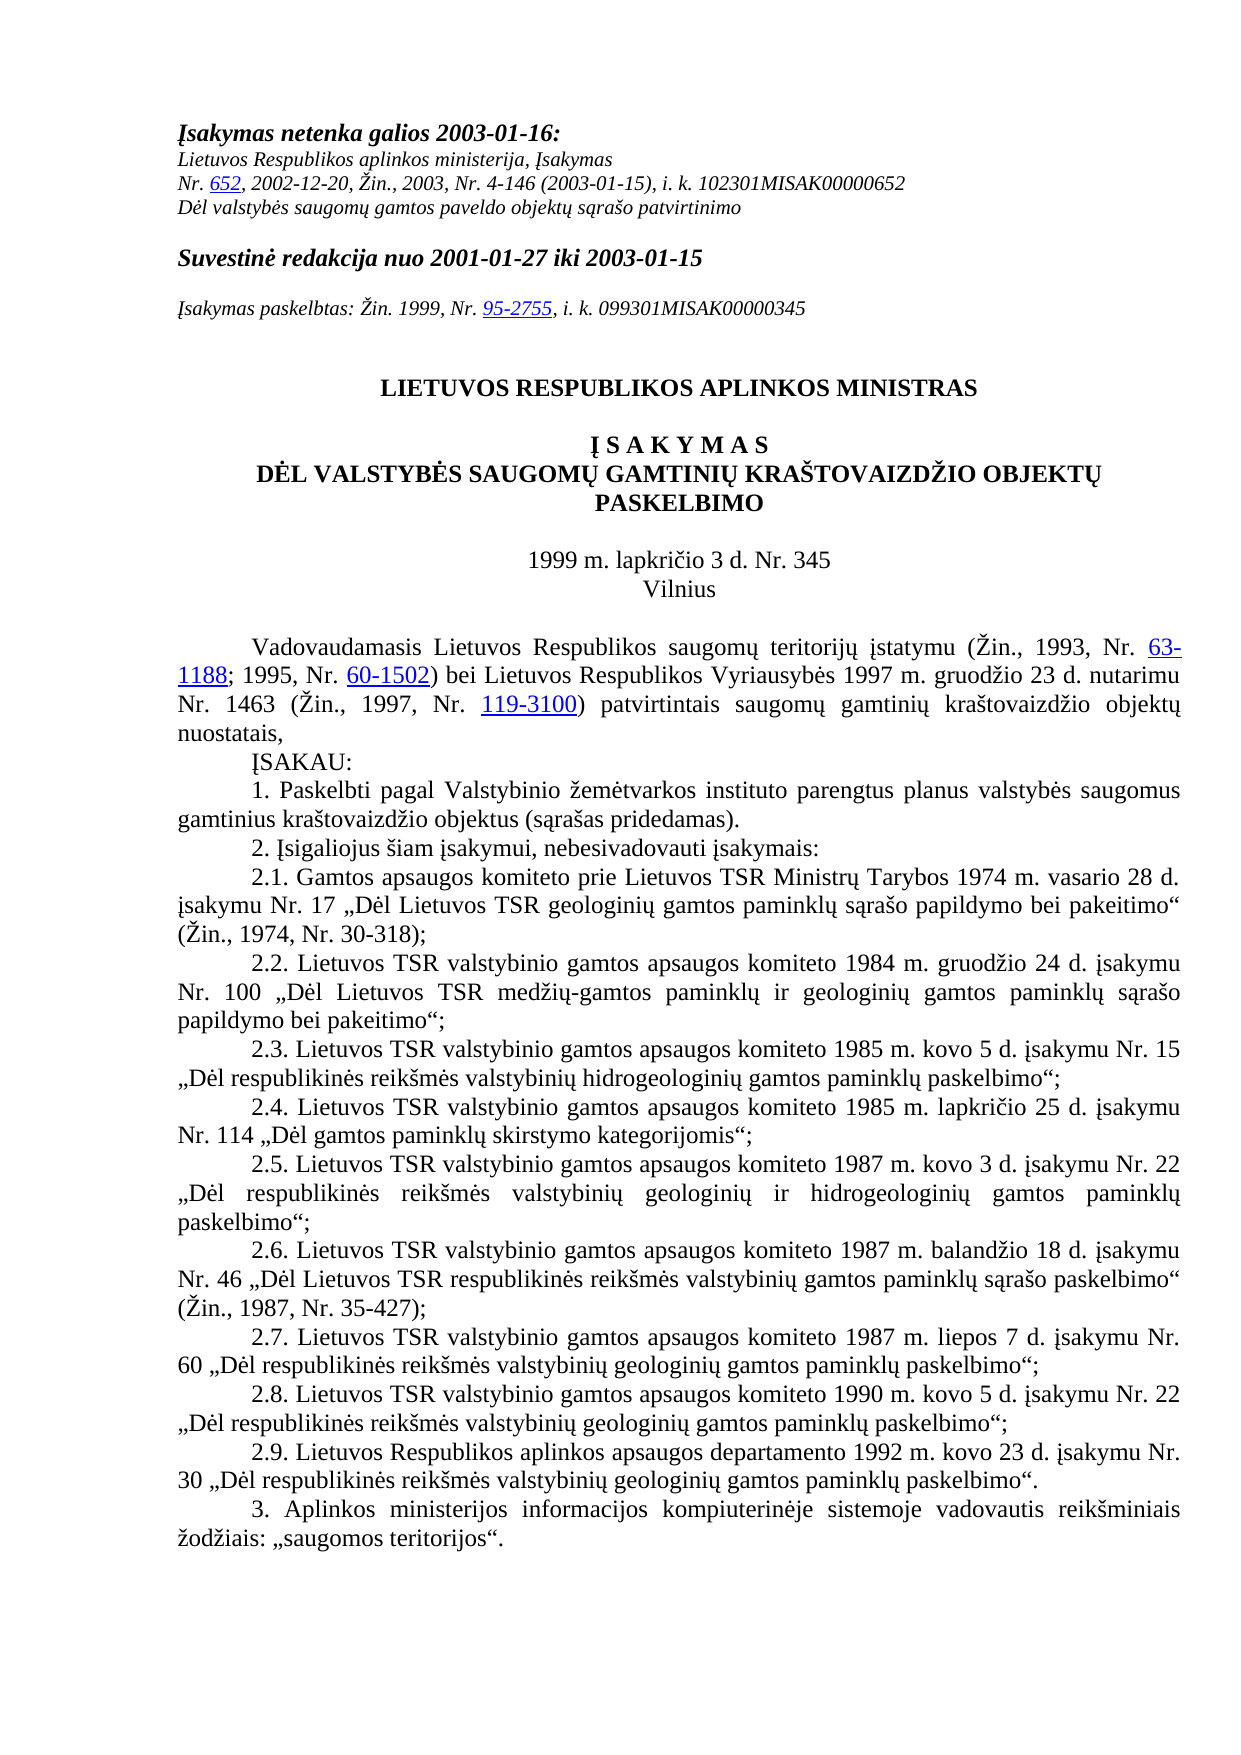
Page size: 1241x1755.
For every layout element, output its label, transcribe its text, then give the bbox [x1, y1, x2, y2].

text 2.5. Lietuvos TSR valstybinio gamtos apsaugos komiteto 1987 m. kovo 3 d. įsakymu Nr. 22 „Dėl respublikinės reikšmės valstybinių geologinių ir hidrogeologinių gamtos paminklų paskelbimo“; [177, 1149, 1181, 1235]
text 1999 m. lapkričio 3 d. Nr. 345 [177, 545, 1181, 574]
text DĖL VALSTYBĖS SAUGOMŲ GAMTINIŲ KRAŠTOVAIZDŽIO OBJEKTŲ PASKELBIMO [177, 459, 1181, 517]
text Įsakymas netenka galios 2003-01-16: [177, 118, 1181, 147]
text 2.9. Lietuvos Respublikos aplinkos apsaugos departamento 1992 m. kovo 23 d. įsakymu Nr. 30 „Dėl respublikinės reikšmės valstybinių geologinių gamtos paminklų paskelbimo“. [177, 1437, 1181, 1494]
text 2.2. Lietuvos TSR valstybinio gamtos apsaugos komiteto 1984 m. gruodžio 24 d. įsakymu Nr. 100 „Dėl Lietuvos TSR medžių-gamtos paminklų ir geologinių gamtos paminklų sąrašo papildymo bei pakeitimo“; [177, 948, 1181, 1034]
text 3. Aplinkos ministerijos informacijos kompiuterinėje sistemoje vadovautis reikšminiais žodžiais: „saugomos teritorijos“. [177, 1494, 1181, 1552]
text LIETUVOS RESPUBLIKOS APLINKOS MINISTRAS [177, 373, 1181, 402]
text 2.1. Gamtos apsaugos komiteto prie Lietuvos TSR Ministrų Tarybos 1974 m. vasario 28 d. įsakymu Nr. 17 „Dėl Lietuvos TSR geologinių gamtos paminklų sąrašo papildymo bei pakeitimo“ (Žin., 1974, Nr. 30-318); [177, 862, 1181, 948]
text Vilnius [177, 574, 1181, 603]
text Suvestinė redakcija nuo 2001-01-27 iki 2003-01-15 [177, 243, 1181, 272]
text 1. Paskelbti pagal Valstybinio žemėtvarkos instituto parengtus planus valstybės saugomus gamtinius kraštovaizdžio objektus (sąrašas pridedamas). [177, 775, 1181, 833]
text Įsakymas paskelbtas: Žin. 1999, Nr. 95-2755, i. k. 099301MISAK00000345 [177, 296, 1181, 320]
text 2. Įsigaliojus šiam įsakymui, nebesivadovauti įsakymais: [177, 833, 1181, 862]
text Vadovaudamasis Lietuvos Respublikos saugomų teritorijų įstatymu (Žin., 1993, Nr. 63-1188; 1995, Nr. 60-1502) bei Lietuvos Respublikos Vyriausybės 1997 m. gruodžio 23 d. nutarimu Nr. 1463 (Žin., 1997, Nr. 119-3100) patvirtintais saugomų gamtinių kraštovaizdžio objektų nuostatais, [177, 632, 1181, 747]
text Į S A K Y M A S [177, 430, 1181, 459]
text 2.8. Lietuvos TSR valstybinio gamtos apsaugos komiteto 1990 m. kovo 5 d. įsakymu Nr. 22 „Dėl respublikinės reikšmės valstybinių geologinių gamtos paminklų paskelbimo“; [177, 1379, 1181, 1437]
text ĮSAKAU: [177, 747, 1181, 775]
text 2.3. Lietuvos TSR valstybinio gamtos apsaugos komiteto 1985 m. kovo 5 d. įsakymu Nr. 15 „Dėl respublikinės reikšmės valstybinių hidrogeologinių gamtos paminklų paskelbimo“; [177, 1034, 1181, 1092]
text 2.6. Lietuvos TSR valstybinio gamtos apsaugos komiteto 1987 m. balandžio 18 d. įsakymu Nr. 46 „Dėl Lietuvos TSR respublikinės reikšmės valstybinių gamtos paminklų sąrašo paskelbimo“ (Žin., 1987, Nr. 35-427); [177, 1235, 1181, 1322]
text Nr. 652, 2002-12-20, Žin., 2003, Nr. 4-146 (2003-01-15), i. k. 102301MISAK00000652 [177, 171, 1181, 195]
text Dėl valstybės saugomų gamtos paveldo objektų sąrašo patvirtinimo [177, 195, 1181, 219]
text Lietuvos Respublikos aplinkos ministerija, Įsakymas [177, 147, 1181, 171]
text 2.7. Lietuvos TSR valstybinio gamtos apsaugos komiteto 1987 m. liepos 7 d. įsakymu Nr. 60 „Dėl respublikinės reikšmės valstybinių geologinių gamtos paminklų paskelbimo“; [177, 1322, 1181, 1379]
text 2.4. Lietuvos TSR valstybinio gamtos apsaugos komiteto 1985 m. lapkričio 25 d. įsakymu Nr. 114 „Dėl gamtos paminklų skirstymo kategorijomis“; [177, 1092, 1181, 1149]
